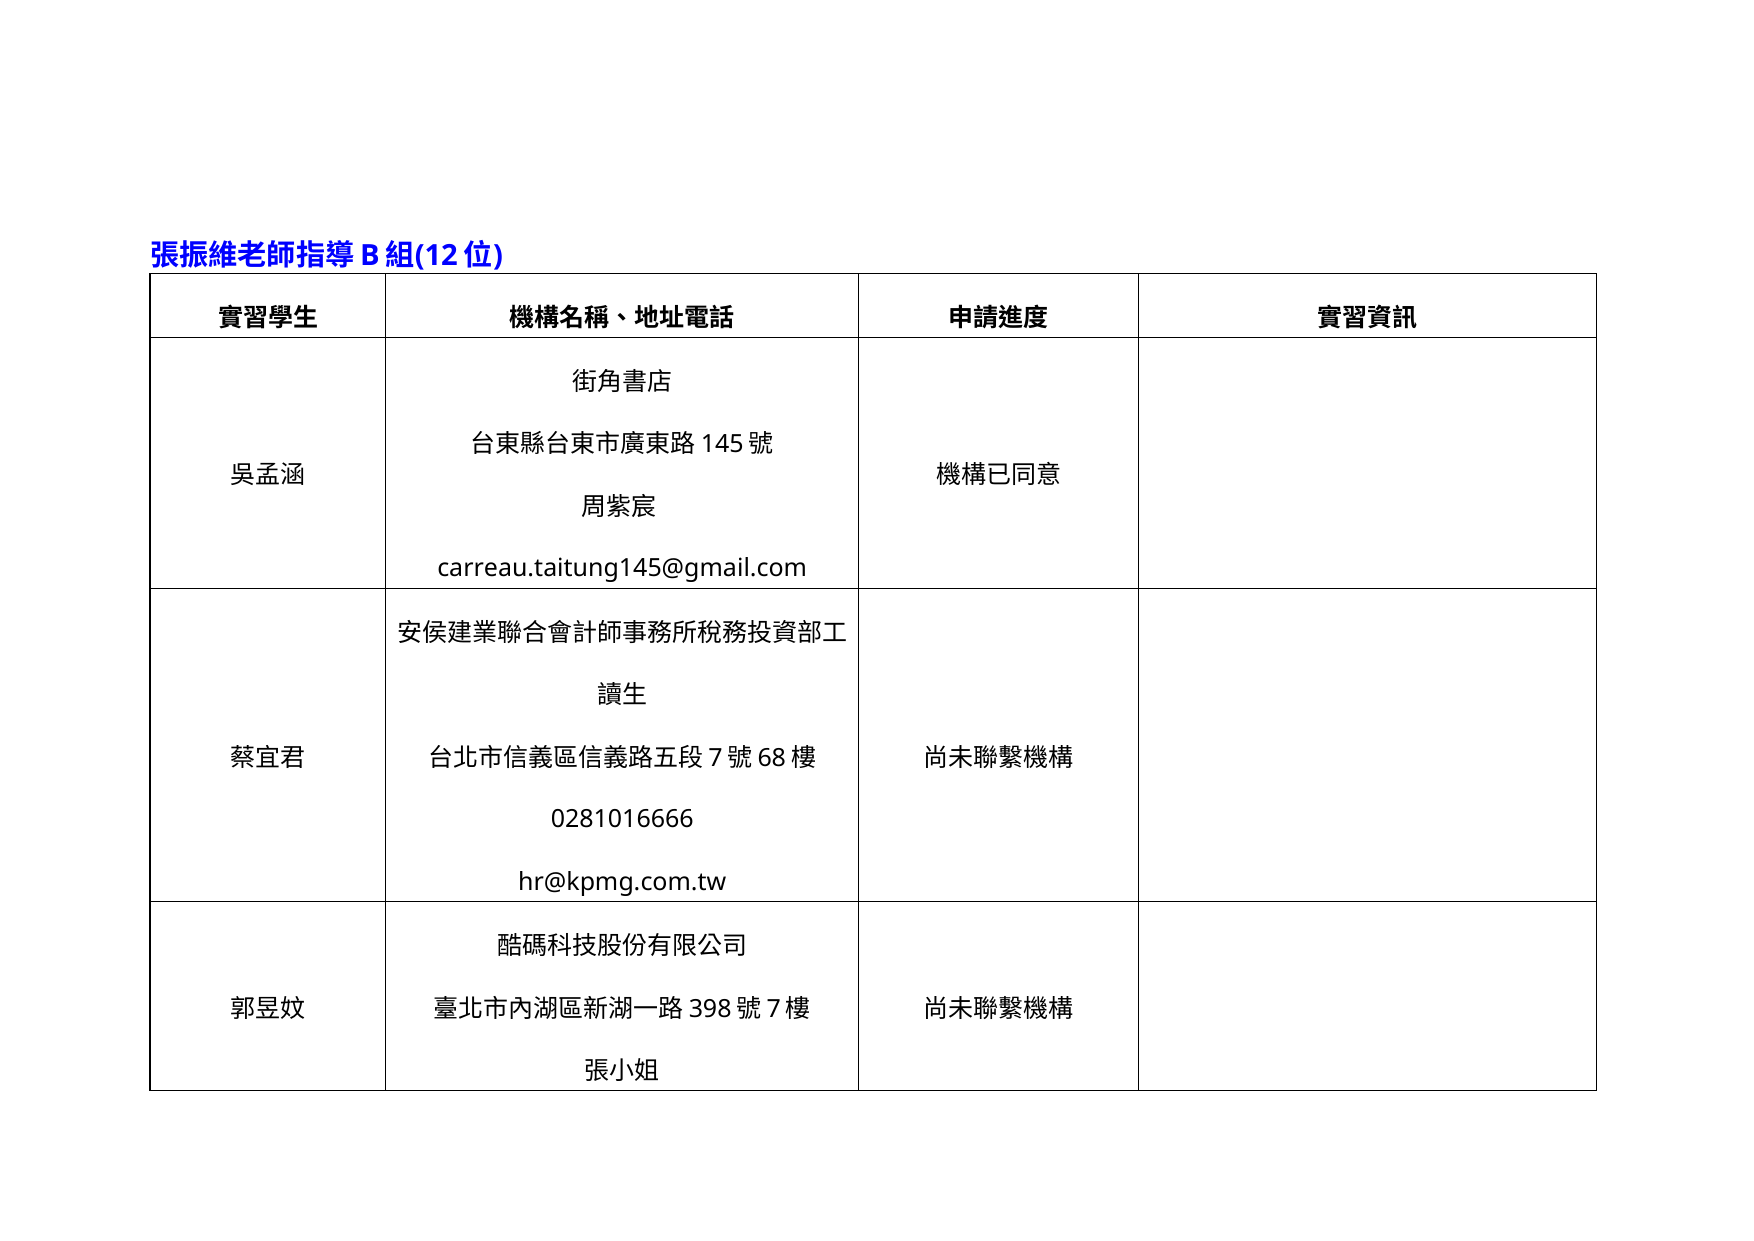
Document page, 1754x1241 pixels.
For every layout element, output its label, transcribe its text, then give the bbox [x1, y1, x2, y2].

table_header 實習學生 [151, 274, 385, 337]
table_cell 機構已同意 [859, 338, 1138, 588]
table_cell [1139, 589, 1596, 901]
table_cell 尚未聯繫機構 [859, 902, 1138, 1090]
table_header 實習資訊 [1139, 274, 1596, 337]
table_cell 郭昱妏 [151, 902, 385, 1090]
table_cell 安侯建業聯合會計師事務所稅務投資部工讀生 台北市信義區信義路五段7號68樓 0281016666 hr@kpmg.com.tw [386, 589, 858, 901]
table_header 申請進度 [859, 274, 1138, 337]
table_cell [1139, 902, 1596, 1090]
table_cell 酷碼科技股份有限公司 臺北市內湖區新湖一路398號7樓 張小姐 [386, 902, 858, 1090]
table_cell 街角書店 台東縣台東市廣東路145號 周紫宸 carreau.taitung145@gmail.com [386, 338, 858, 588]
table_cell 吳孟涵 [151, 338, 385, 588]
text 張振維老師指導B組(12位) [150, 211, 1604, 273]
table_cell [1139, 338, 1596, 588]
table_cell 尚未聯繫機構 [859, 589, 1138, 901]
table_cell 蔡宜君 [151, 589, 385, 901]
table_header 機構名稱、地址電話 [386, 274, 858, 337]
